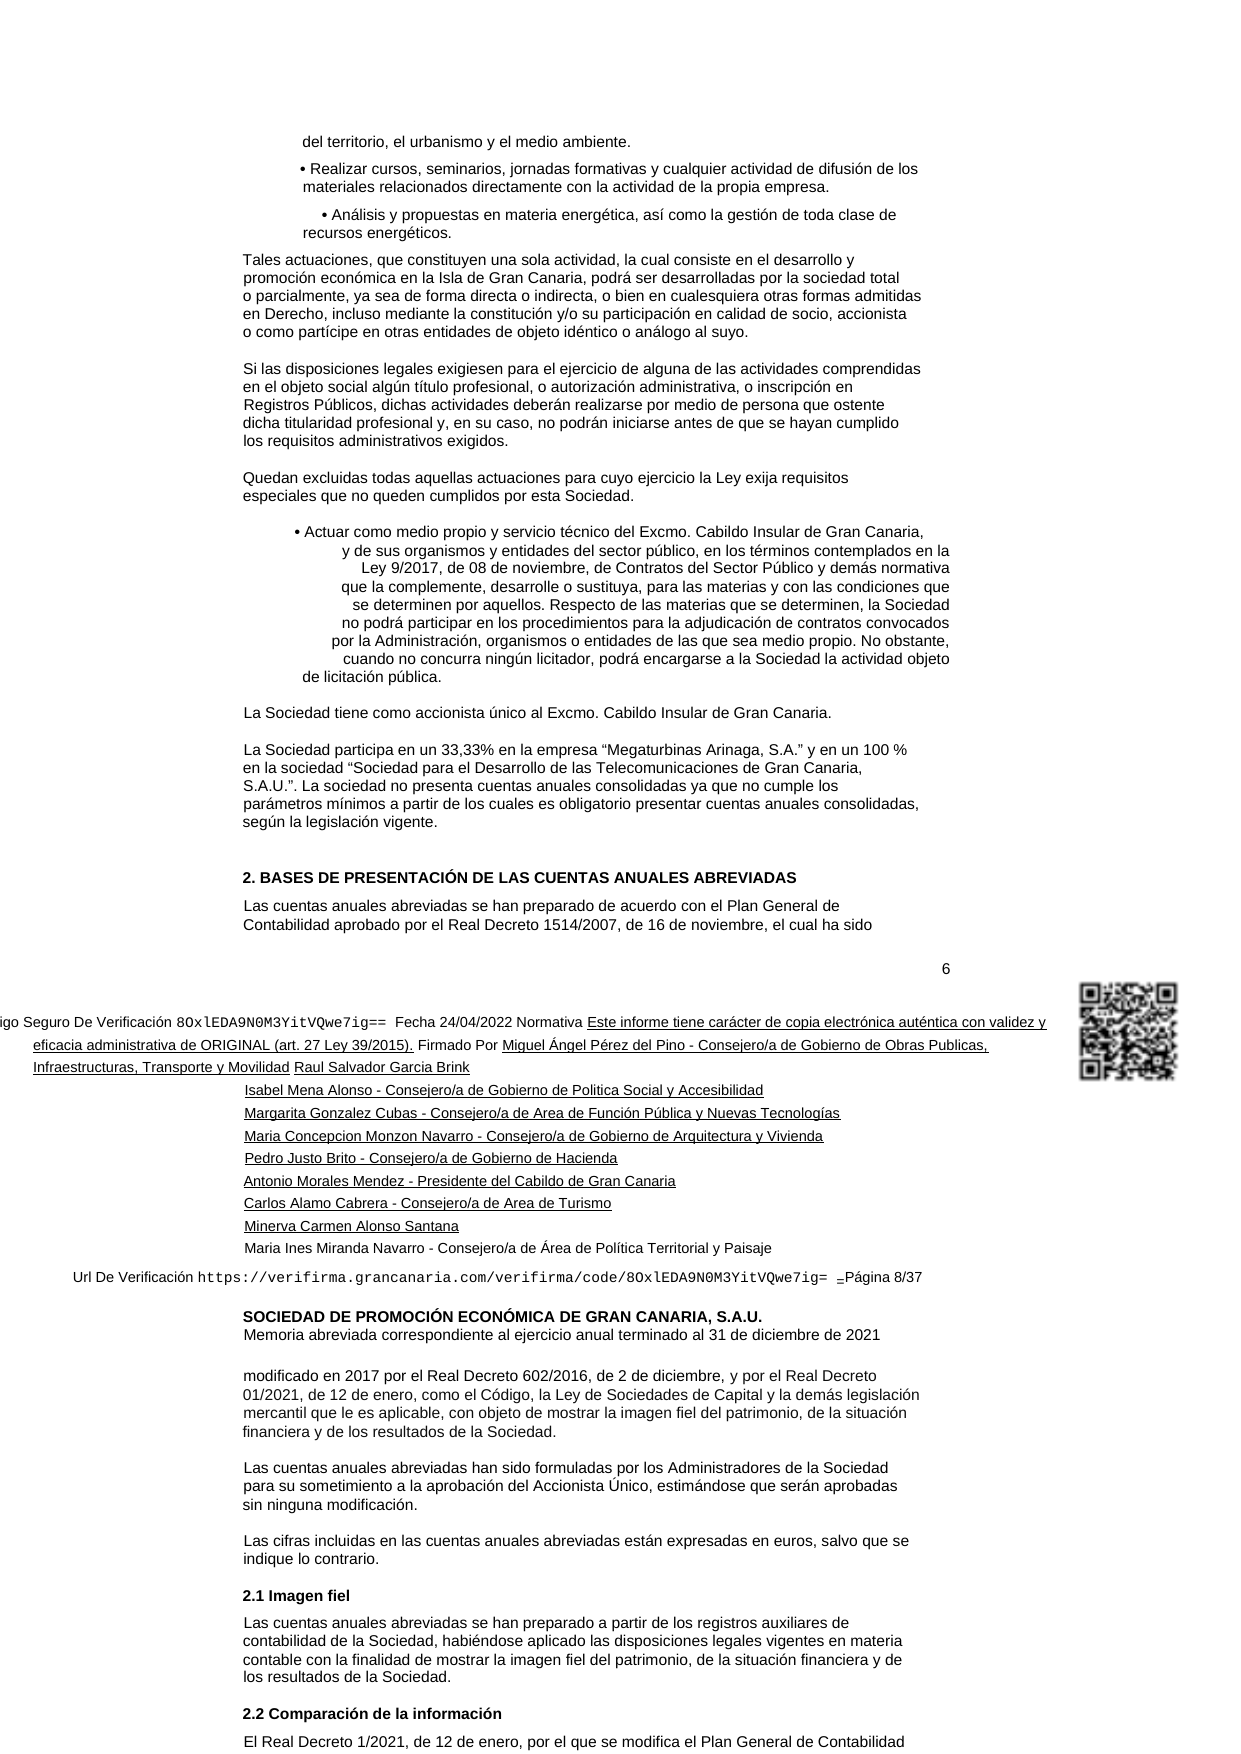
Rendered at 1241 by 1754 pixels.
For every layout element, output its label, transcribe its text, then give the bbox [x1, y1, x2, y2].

text Carlos Alamo Cabrera - Consejero/a de Area de Turismo [244, 1195, 1219, 1212]
picture [1069, 972, 1189, 1092]
text contabilidad de la Sociedad, habiéndose aplicado las disposiciones legales vigentes en materia [243, 1632, 1219, 1650]
text Las cuentas anuales abreviadas han sido formuladas por los Administradores de la Sociedad [243, 1459, 1219, 1477]
text 6 [0, 959, 950, 977]
text o como partícipe en otras entidades de objeto idéntico o análogo al suyo. [243, 323, 1219, 341]
text Isabel Mena Alonso - Consejero/a de Gobierno de Politica Social y Accesibilidad [244, 1082, 1219, 1099]
text especiales que no queden cumplidos por esta Sociedad. [243, 487, 1219, 504]
text Maria Concepcion Monzon Navarro - Consejero/a de Gobierno de Arquitectura y Vivienda [244, 1127, 1219, 1144]
text La Sociedad participa en un 33,33% en la empresa “Megaturbinas Arinaga, S.A.” y en un 100 % [243, 741, 1219, 759]
text Margarita Gonzalez Cubas - Consejero/a de Area de Función Pública y Nuevas Tecnologías [244, 1104, 1219, 1121]
text parámetros mínimos a partir de los cuales es obligatorio presentar cuentas anuales consolidadas, [243, 795, 1219, 813]
text Antonio Morales Mendez - Presidente del Cabildo de Gran Canaria [243, 1172, 1219, 1189]
text los resultados de la Sociedad. [243, 1668, 1219, 1686]
text El Real Decreto 1/2021, de 12 de enero, por el que se modifica el Plan General de Contabilidad [243, 1732, 1219, 1751]
text sin ninguna modificación. [242, 1495, 1219, 1513]
text modificado en 2017 por el Real Decreto 602/2016, de 2 de diciembre, y por el Real Decreto [243, 1367, 1219, 1385]
text en Derecho, incluso mediante la constitución y/o su participación en calidad de socio, accionista [243, 305, 1219, 323]
text Las cuentas anuales abreviadas se han preparado a partir de los registros auxiliares de [243, 1614, 1219, 1632]
text 2. BASES DE PRESENTACIÓN DE LAS CUENTAS ANUALES ABREVIADAS [242, 869, 1219, 887]
text cuando no concurra ningún licitador, podrá encargarse a la Sociedad la actividad objeto [0, 649, 950, 667]
text Las cuentas anuales abreviadas se han preparado de acuerdo con el Plan General de [243, 897, 1219, 915]
text se determinen por aquellos. Respecto de las materias que se determinen, la Sociedad [0, 595, 950, 613]
text en el objeto social algún título profesional, o autorización administrativa, o inscripción en [243, 378, 1219, 396]
text Url De Verificación https://verifirma.grancanaria.com/verifirma/code/8OxlEDA9N0M3YitVQwe7ig= =Página 8/37 [73, 1263, 1056, 1290]
text 2.1 Imagen fiel [242, 1587, 1219, 1604]
text La Sociedad tiene como accionista único al Excmo. Cabildo Insular de Gran Canaria. [243, 704, 1219, 722]
text materiales relacionados directamente con la actividad de la propia empresa. [303, 178, 1219, 196]
text contable con la finalidad de mostrar la imagen fiel del patrimonio, de la situación financiera y de [243, 1650, 1219, 1668]
text Tales actuaciones, que constituyen una sola actividad, la cual consiste en el desarrollo y [242, 251, 1219, 269]
text financiera y de los resultados de la Sociedad. [242, 1422, 1219, 1441]
text o parcialmente, ya sea de forma directa o indirecta, o bien en cualesquiera otras formas admitidas [243, 287, 1219, 305]
text • Realizar cursos, seminarios, jornadas formativas y cualquier actividad de difusión de los [0, 160, 1219, 178]
text Maria Ines Miranda Navarro - Consejero/a de Área de Política Territorial y Paisaje [244, 1240, 1219, 1257]
text promoción económica en la Isla de Gran Canaria, podrá ser desarrolladas por la sociedad total [243, 269, 1219, 287]
text Ley 9/2017, de 08 de noviembre, de Contratos del Sector Público y demás normativa [0, 559, 950, 577]
text SOCIEDAD DE PROMOCIÓN ECONÓMICA DE GRAN CANARIA, S.A.U. [243, 1308, 1219, 1326]
text Minerva Carmen Alonso Santana [244, 1218, 1219, 1234]
text Pedro Justo Brito - Consejero/a de Gobierno de Hacienda [244, 1150, 1219, 1167]
text • Actuar como medio propio y servicio técnico del Excmo. Cabildo Insular de Gran Canaria, [0, 523, 1219, 541]
text por la Administración, organismos o entidades de las que sea medio propio. No obstante, [0, 631, 950, 649]
text Registros Públicos, dichas actividades deberán realizarse por medio de persona que ostente [243, 396, 1219, 414]
text que la complemente, desarrolle o sustituya, para las materias y con las condiciones que [0, 577, 950, 595]
text mercantil que le es aplicable, con objeto de mostrar la imagen fiel del patrimonio, de la situación [243, 1404, 1219, 1422]
text y de sus organismos y entidades del sector público, en los términos contemplados en la [0, 541, 950, 559]
text S.A.U.”. La sociedad no presenta cuentas anuales consolidadas ya que no cumple los [243, 777, 1219, 795]
text Quedan excluidas todas aquellas actuaciones para cuyo ejercicio la Ley exija requisitos [243, 468, 1219, 487]
text del territorio, el urbanismo y el medio ambiente. [302, 132, 1219, 150]
text 2.2 Comparación de la información [242, 1705, 1219, 1723]
text Si las disposiciones legales exigiesen para el ejercicio de alguna de las actividades comprendidas [243, 360, 1219, 378]
text dicha titularidad profesional y, en su caso, no podrán iniciarse antes de que se hayan cumplido [243, 414, 1219, 432]
text Las cifras incluidas en las cuentas anuales abreviadas están expresadas en euros, salvo que se [243, 1532, 1219, 1550]
text según la legislación vigente. [242, 813, 1219, 831]
text Contabilidad aprobado por el Real Decreto 1514/2007, de 16 de noviembre, el cual ha sido [243, 915, 1219, 933]
text recursos energéticos. [303, 223, 1219, 242]
text Memoria abreviada correspondiente al ejercicio anual terminado al 31 de diciembre de 2021 [243, 1326, 1219, 1344]
text en la sociedad “Sociedad para el Desarrollo de las Telecomunicaciones de Gran Canaria, [243, 759, 1219, 777]
text • Análisis y propuestas en materia energética, así como la gestión de toda clase de [0, 206, 1219, 223]
text no podrá participar en los procedimientos para la adjudicación de contratos convocados [0, 613, 950, 631]
text los requisitos administrativos exigidos. [243, 432, 1219, 450]
text para su sometimiento a la aprobación del Accionista Único, estimándose que serán aprobadas [243, 1477, 1219, 1495]
text indique lo contrario. [243, 1550, 1219, 1568]
text 01/2021, de 12 de enero, como el Código, la Ley de Sociedades de Capital y la demás legislación [243, 1386, 1219, 1404]
text Código Seguro De Verificación 8OxlEDA9N0M3YitVQwe7ig== Fecha 24/04/2022 Normativa Este informe tiene carácter de copia electrónica auténtica con validez y eficacia administrativa de ORIGINAL (art. 27 Ley 39/2015). Firmado Por Miguel Ángel Pérez del Pino - Consejero/a de Gobierno de Obras Publicas, Infraestructuras, Transporte y Movilidad Raul Salvador Garcia Brink [0, 1014, 1069, 1076]
text de licitación pública. [302, 667, 1219, 685]
